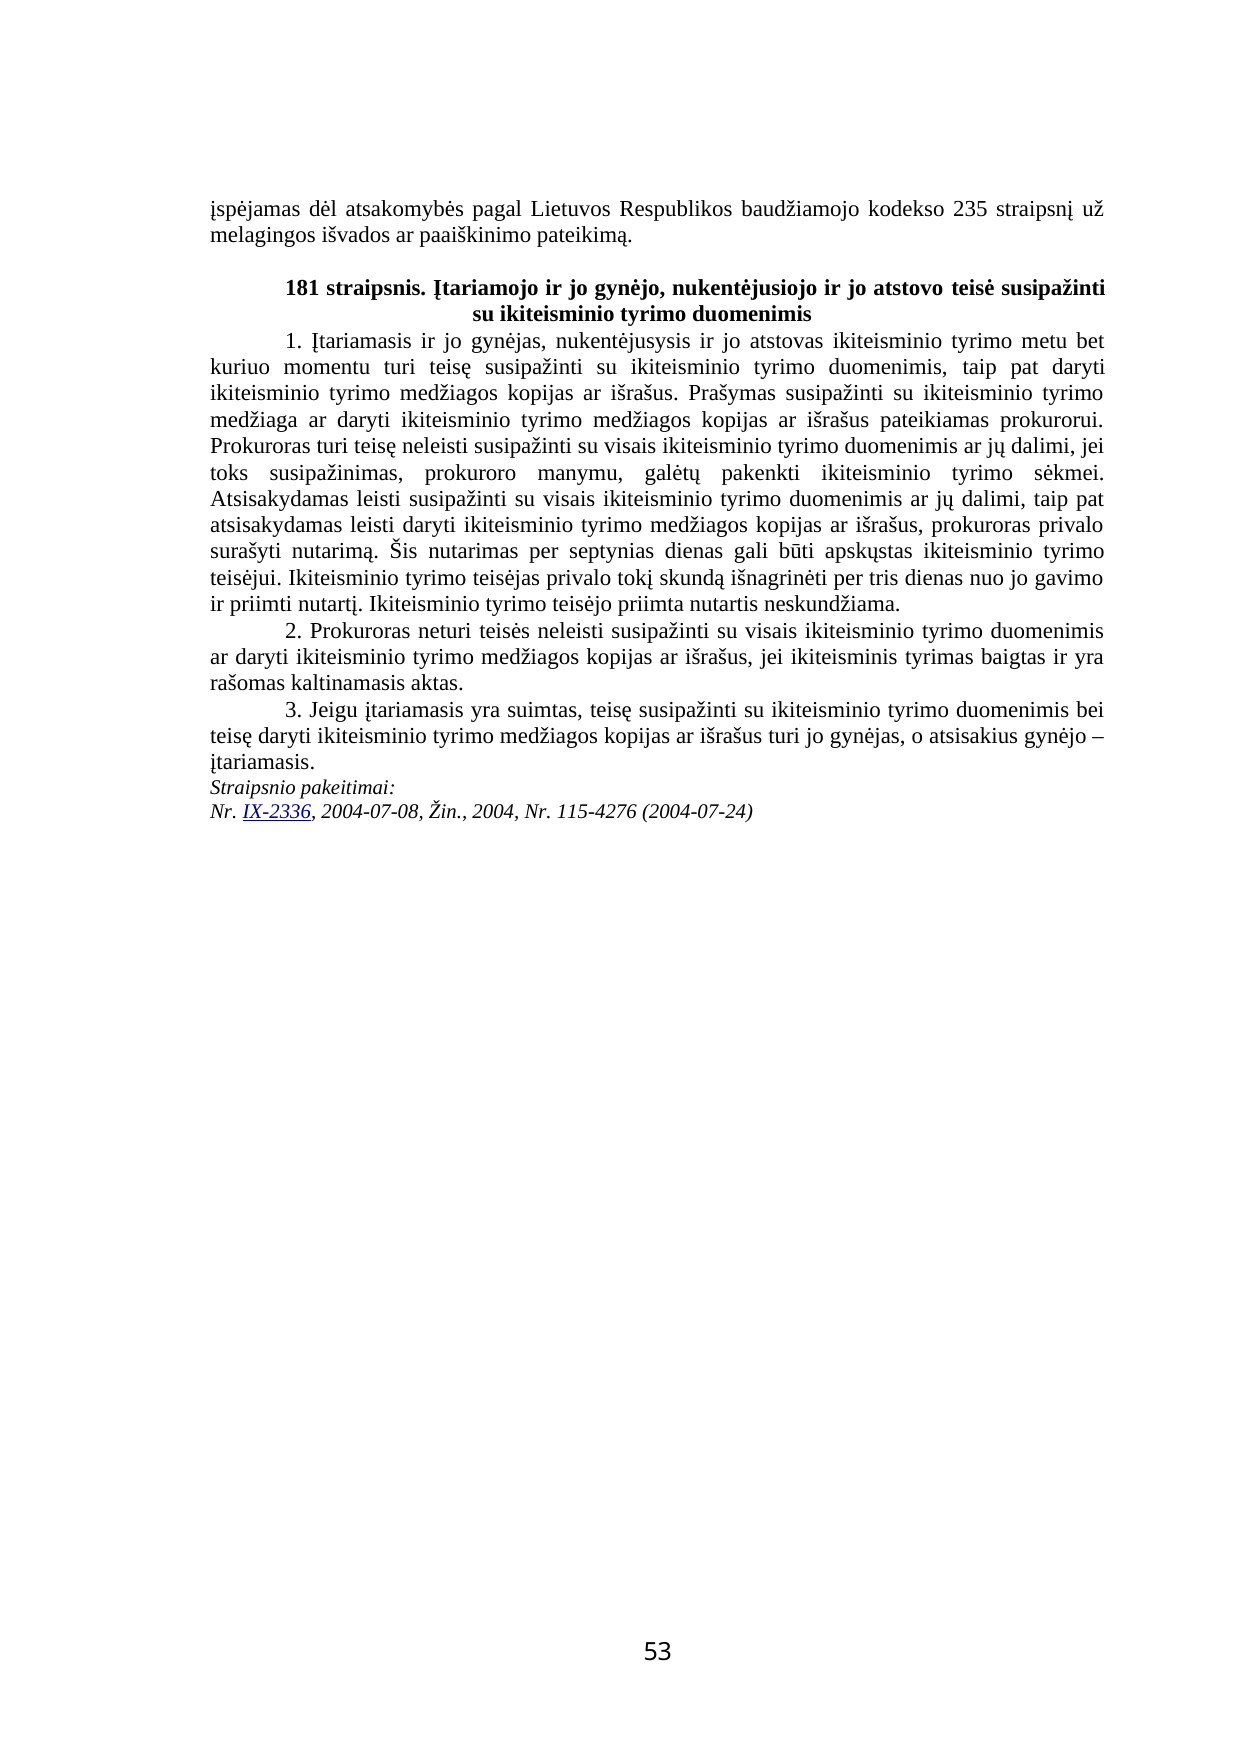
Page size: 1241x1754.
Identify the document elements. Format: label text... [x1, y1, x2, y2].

text 1. Įtariamasis ir jo gynėjas, nukentėjusysis ir jo atstovas ikiteisminio tyrimo metu bet kuriuo momentu turi teisę susipažinti su ikiteisminio tyrimo duomenimis, taip pat daryti ikiteisminio tyrimo medžiagos kopijas ar išrašus. Prašymas susipažinti su ikiteisminio tyrimo medžiaga ar daryti ikiteisminio tyrimo medžiagos kopijas ar išrašus pateikiamas prokurorui. Prokuroras turi teisę neleisti susipažinti su visais ikiteisminio tyrimo duomenimis ar jų dalimi, jei toks susipažinimas, prokuroro manymu, galėtų pakenkti ikiteisminio tyrimo sėkmei. Atsisakydamas leisti susipažinti su visais ikiteisminio tyrimo duomenimis ar jų dalimi, taip pat atsisakydamas leisti daryti ikiteisminio tyrimo medžiagos kopijas ar išrašus, prokuroras privalo surašyti nutarimą. Šis nutarimas per septynias dienas gali būti apskųstas ikiteisminio tyrimo teisėjui. Ikiteisminio tyrimo teisėjas privalo tokį skundą išnagrinėti per tris dienas nuo jo gavimo ir priimti nutartį. Ikiteisminio tyrimo teisėjo priimta nutartis neskundžiama. [210, 327, 1106, 617]
text įspėjamas dėl atsakomybės pagal Lietuvos Respublikos baudžiamojo kodekso 235 straipsnį už melagingos išvados ar paaiškinimo pateikimą. [210, 195, 1106, 248]
text 181 straipsnis. Įtariamojo ir jo gynėjo, nukentėjusiojo ir jo atstovo teisė susipažinti su ikiteisminio tyrimo duomenimis [285, 274, 1106, 327]
text Straipsnio pakeitimai: [210, 775, 1106, 799]
text 3. Jeigu įtariamasis yra suimtas, teisę susipažinti su ikiteisminio tyrimo duomenimis bei teisę daryti ikiteisminio tyrimo medžiagos kopijas ar išrašus turi jo gynėjas, o atsisakius gynėjo – įtariamasis. [210, 696, 1106, 775]
text Nr. IX-2336, 2004-07-08, Žin., 2004, Nr. 115-4276 (2004-07-24) [210, 799, 1106, 823]
text 2. Prokuroras neturi teisės neleisti susipažinti su visais ikiteisminio tyrimo duomenimis ar daryti ikiteisminio tyrimo medžiagos kopijas ar išrašus, jei ikiteisminis tyrimas baigtas ir yra rašomas kaltinamasis aktas. [210, 617, 1106, 696]
